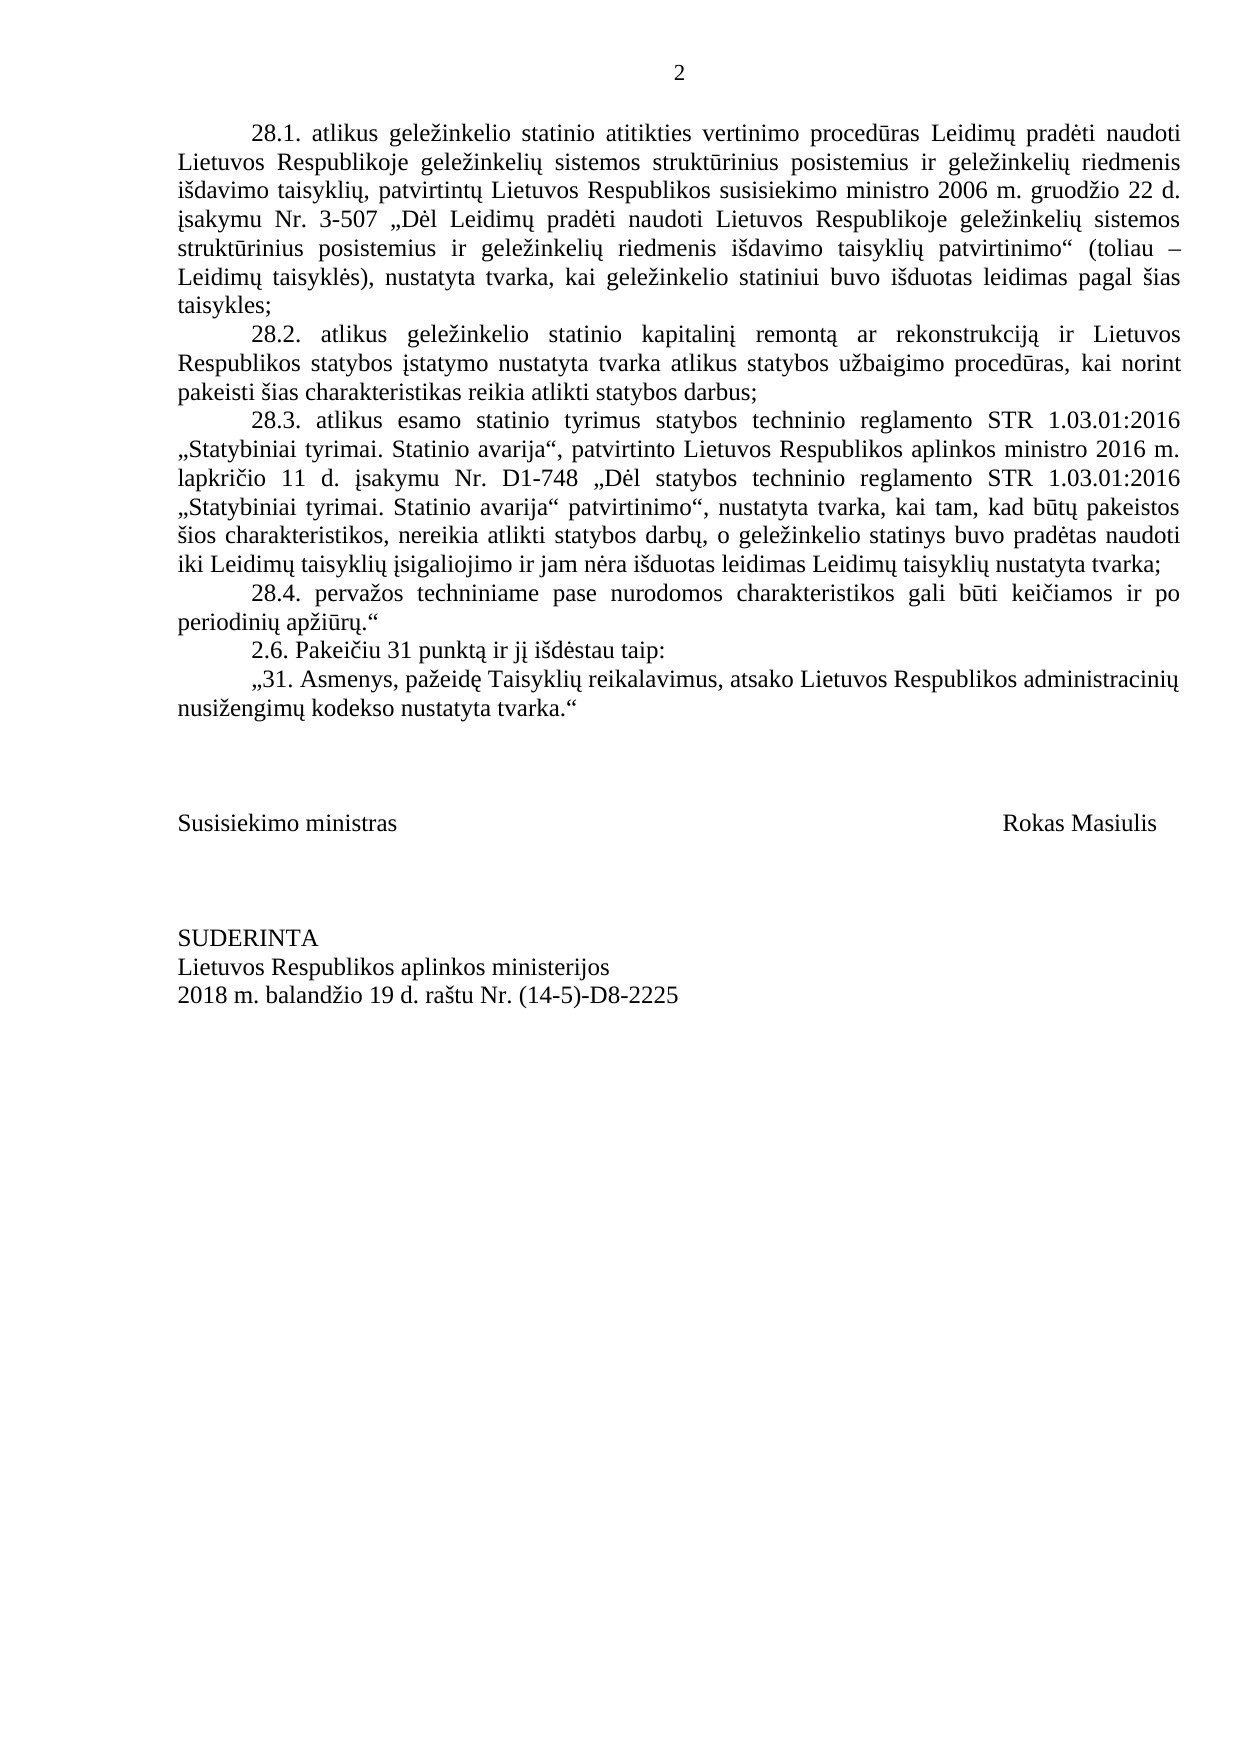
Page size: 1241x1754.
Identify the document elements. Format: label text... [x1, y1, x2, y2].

text 2.6. Pakeičiu 31 punktą ir jį išdėstau taip: [177, 636, 1181, 664]
text SUDERINTA [177, 923, 1181, 952]
text Lietuvos Respublikos aplinkos ministerijos [177, 952, 1181, 981]
text 28.1. atlikus geležinkelio statinio atitikties vertinimo procedūras Leidimų pradėti naudoti Lietuvos Respublikoje geležinkelių sistemos struktūrinius posistemius ir geležinkelių riedmenis išdavimo taisyklių, patvirtintų Lietuvos Respublikos susisiekimo ministro 2006 m. gruodžio 22 d. įsakymu Nr. 3-507 „Dėl Leidimų pradėti naudoti Lietuvos Respublikoje geležinkelių sistemos struktūrinius posistemius ir geležinkelių riedmenis išdavimo taisyklių patvirtinimo“ (toliau – Leidimų taisyklės), nustatyta tvarka, kai geležinkelio statiniui buvo išduotas leidimas pagal šias taisykles; [177, 118, 1181, 319]
text 28.4. pervažos techniniame pase nurodomos charakteristikos gali būti keičiamos ir po periodinių apžiūrų.“ [177, 578, 1181, 636]
text „31. Asmenys, pažeidę Taisyklių reikalavimus, atsako Lietuvos Respublikos administracinių nusižengimų kodekso nustatyta tvarka.“ [177, 664, 1181, 722]
text Susisiekimo ministras Rokas Masiulis [177, 808, 1181, 837]
text 28.2. atlikus geležinkelio statinio kapitalinį remontą ar rekonstrukciją ir Lietuvos Respublikos statybos įstatymo nustatyta tvarka atlikus statybos užbaigimo procedūras, kai norint pakeisti šias charakteristikas reikia atlikti statybos darbus; [177, 319, 1181, 406]
text 28.3. atlikus esamo statinio tyrimus statybos techninio reglamento STR 1.03.01:2016 „Statybiniai tyrimai. Statinio avarija“, patvirtinto Lietuvos Respublikos aplinkos ministro 2016 m. lapkričio 11 d. įsakymu Nr. D1-748 „Dėl statybos techninio reglamento STR 1.03.01:2016 „Statybiniai tyrimai. Statinio avarija“ patvirtinimo“, nustatyta tvarka, kai tam, kad būtų pakeistos šios charakteristikos, nereikia atlikti statybos darbų, o geležinkelio statinys buvo pradėtas naudoti iki Leidimų taisyklių įsigaliojimo ir jam nėra išduotas leidimas Leidimų taisyklių nustatyta tvarka; [177, 406, 1181, 578]
text 2018 m. balandžio 19 d. raštu Nr. (14-5)-D8-2225 [177, 981, 1181, 1009]
